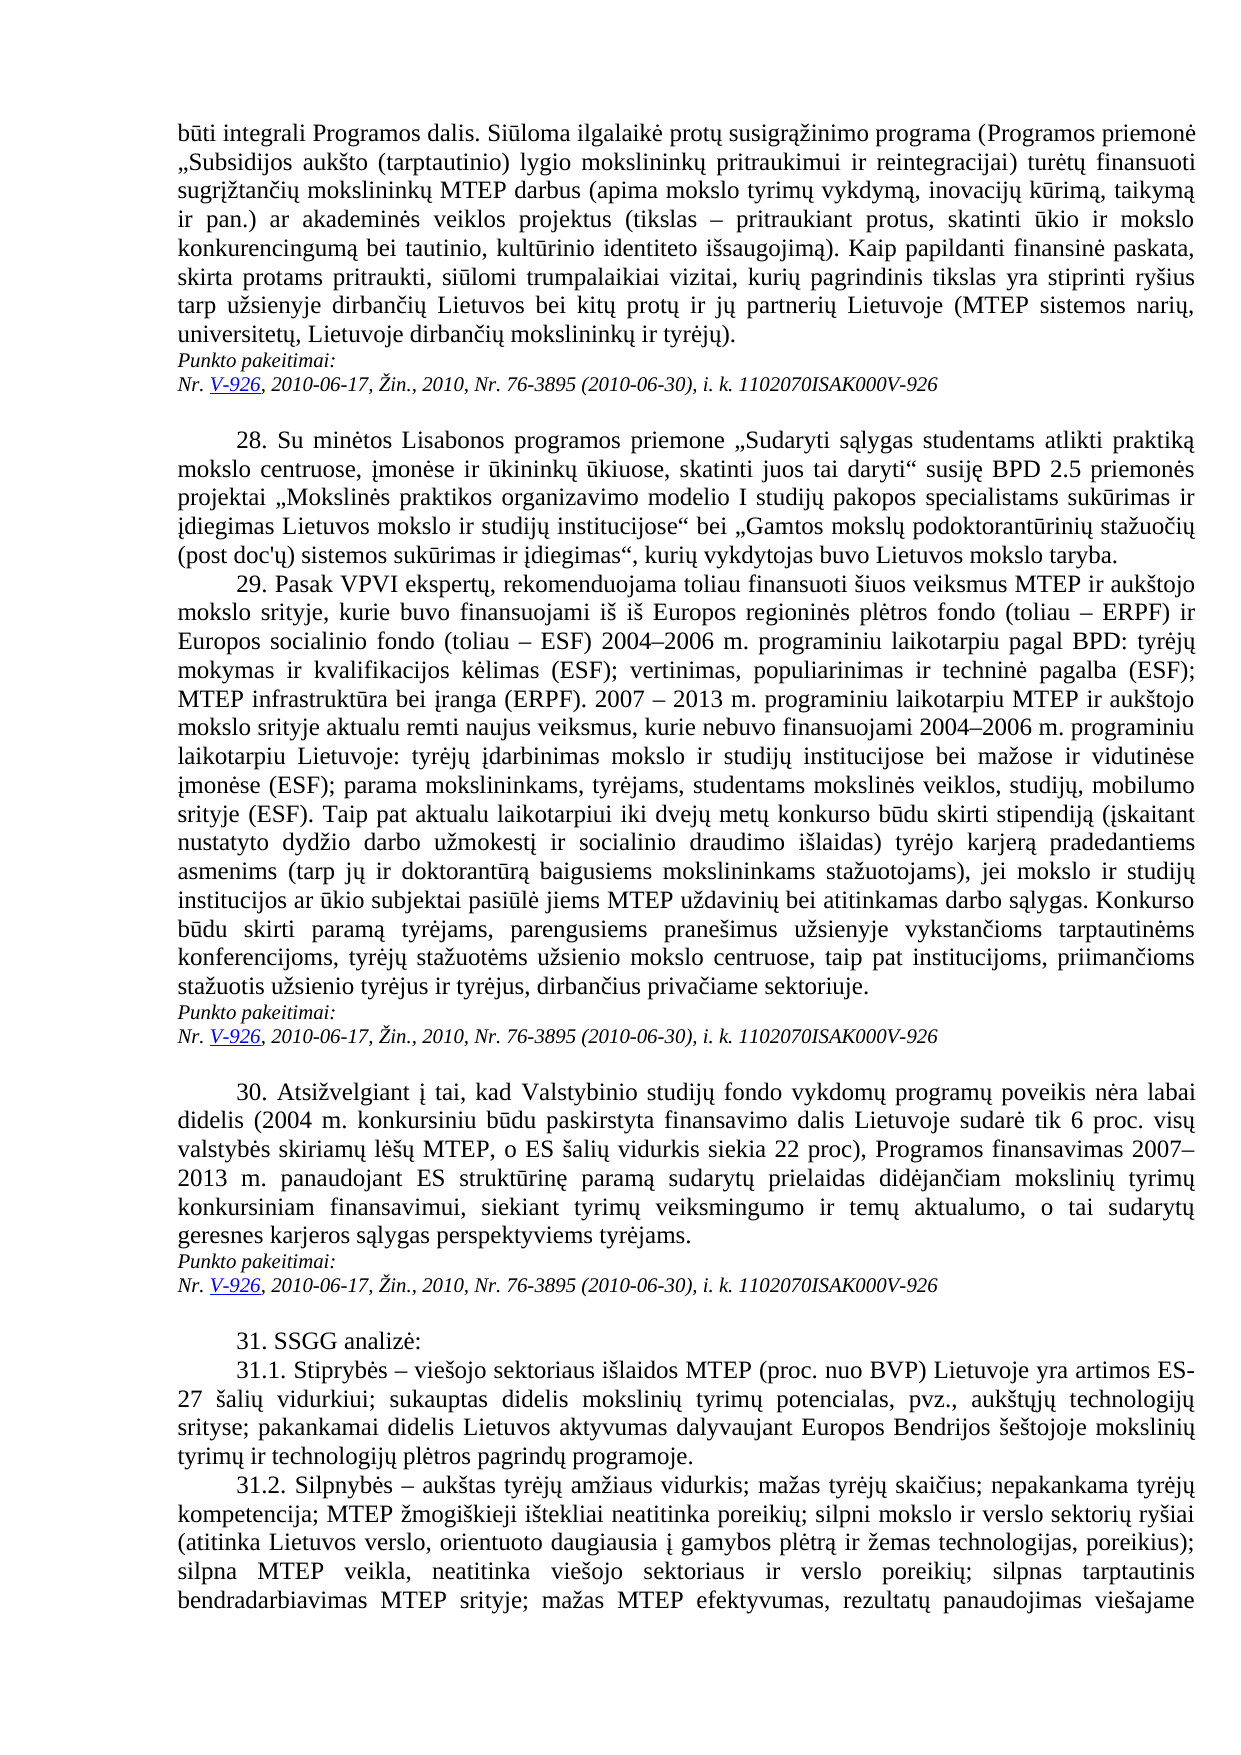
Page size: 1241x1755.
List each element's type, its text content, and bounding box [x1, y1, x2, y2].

text būti integrali Programos dalis. Siūloma ilgalaikė protų susigrąžinimo programa (Programos priemonė „Subsidijos aukšto (tarptautinio) lygio mokslininkų pritraukimui ir reintegracijai) turėtų finansuoti sugrįžtančių mokslininkų MTEP darbus (apima mokslo tyrimų vykdymą, inovacijų kūrimą, taikymą ir pan.) ar akademinės veiklos projektus (tikslas – pritraukiant protus, skatinti ūkio ir mokslo konkurencingumą bei tautinio, kultūrinio identiteto išsaugojimą). Kaip papildanti finansinė paskata, skirta protams pritraukti, siūlomi trumpalaikiai vizitai, kurių pagrindinis tikslas yra stiprinti ryšius tarp užsienyje dirbančių Lietuvos bei kitų protų ir jų partnerių Lietuvoje (MTEP sistemos narių, universitetų, Lietuvoje dirbančių mokslininkų ir tyrėjų). [177, 118, 1196, 348]
text Punkto pakeitimai: [177, 1249, 1196, 1273]
text Punkto pakeitimai: [177, 348, 1196, 372]
text 28. Su minėtos Lisabonos programos priemone „Sudaryti sąlygas studentams atlikti praktiką mokslo centruose, įmonėse ir ūkininkų ūkiuose, skatinti juos tai daryti“ susiję BPD 2.5 priemonės projektai „Mokslinės praktikos organizavimo modelio I studijų pakopos specialistams sukūrimas ir įdiegimas Lietuvos mokslo ir studijų institucijose“ bei „Gamtos mokslų podoktorantūrinių stažuočių (post doc'ų) sistemos sukūrimas ir įdiegimas“, kurių vykdytojas buvo Lietuvos mokslo taryba. [177, 425, 1196, 569]
text 31.1. Stiprybės – viešojo sektoriaus išlaidos MTEP (proc. nuo BVP) Lietuvoje yra artimos ES-27 šalių vidurkiui; sukauptas didelis mokslinių tyrimų potencialas, pvz., aukštųjų technologijų srityse; pakankamai didelis Lietuvos aktyvumas dalyvaujant Europos Bendrijos šeštojoje mokslinių tyrimų ir technologijų plėtros pagrindų programoje. [177, 1355, 1196, 1470]
text Nr. V-926, 2010-06-17, Žin., 2010, Nr. 76-3895 (2010-06-30), i. k. 1102070ISAK000V-926 [177, 1273, 1196, 1297]
text 31.2. Silpnybės – aukštas tyrėjų amžiaus vidurkis; mažas tyrėjų skaičius; nepakankama tyrėjų kompetencija; MTEP žmogiškieji ištekliai neatitinka poreikių; silpni mokslo ir verslo sektorių ryšiai (atitinka Lietuvos verslo, orientuoto daugiausia į gamybos plėtrą ir žemas technologijas, poreikius); silpna MTEP veikla, neatitinka viešojo sektoriaus ir verslo poreikių; silpnas tarptautinis bendradarbiavimas MTEP srityje; mažas MTEP efektyvumas, rezultatų panaudojimas viešajame [177, 1470, 1196, 1614]
text 31. SSGG analizė: [177, 1326, 1196, 1355]
text 29. Pasak VPVI ekspertų, rekomenduojama toliau finansuoti šiuos veiksmus MTEP ir aukštojo mokslo srityje, kurie buvo finansuojami iš iš Europos regioninės plėtros fondo (toliau – ERPF) ir Europos socialinio fondo (toliau – ESF) 2004–2006 m. programiniu laikotarpiu pagal BPD: tyrėjų mokymas ir kvalifikacijos kėlimas (ESF); vertinimas, populiarinimas ir techninė pagalba (ESF); MTEP infrastruktūra bei įranga (ERPF). 2007 – 2013 m. programiniu laikotarpiu MTEP ir aukštojo mokslo srityje aktualu remti naujus veiksmus, kurie nebuvo finansuojami 2004–2006 m. programiniu laikotarpiu Lietuvoje: tyrėjų įdarbinimas mokslo ir studijų institucijose bei mažose ir vidutinėse įmonėse (ESF); parama mokslininkams, tyrėjams, studentams mokslinės veiklos, studijų, mobilumo srityje (ESF). Taip pat aktualu laikotarpiui iki dvejų metų konkurso būdu skirti stipendiją (įskaitant nustatyto dydžio darbo užmokestį ir socialinio draudimo išlaidas) tyrėjo karjerą pradedantiems asmenims (tarp jų ir doktorantūrą baigusiems mokslininkams stažuotojams), jei mokslo ir studijų institucijos ar ūkio subjektai pasiūlė jiems MTEP uždavinių bei atitinkamas darbo sąlygas. Konkurso būdu skirti paramą tyrėjams, parengusiems pranešimus užsienyje vykstančioms tarptautinėms konferencijoms, tyrėjų stažuotėms užsienio mokslo centruose, taip pat institucijoms, priimančioms stažuotis užsienio tyrėjus ir tyrėjus, dirbančius privačiame sektoriuje. [177, 569, 1196, 1000]
text 30. Atsižvelgiant į tai, kad Valstybinio studijų fondo vykdomų programų poveikis nėra labai didelis (2004 m. konkursiniu būdu paskirstyta finansavimo dalis Lietuvoje sudarė tik 6 proc. visų valstybės skiriamų lėšų MTEP, o ES šalių vidurkis siekia 22 proc), Programos finansavimas 2007–2013 m. panaudojant ES struktūrinę paramą sudarytų prielaidas didėjančiam mokslinių tyrimų konkursiniam finansavimui, siekiant tyrimų veiksmingumo ir temų aktualumo, o tai sudarytų geresnes karjeros sąlygas perspektyviems tyrėjams. [177, 1077, 1196, 1249]
text Nr. V-926, 2010-06-17, Žin., 2010, Nr. 76-3895 (2010-06-30), i. k. 1102070ISAK000V-926 [177, 372, 1196, 396]
text Nr. V-926, 2010-06-17, Žin., 2010, Nr. 76-3895 (2010-06-30), i. k. 1102070ISAK000V-926 [177, 1024, 1196, 1048]
text Punkto pakeitimai: [177, 1000, 1196, 1024]
